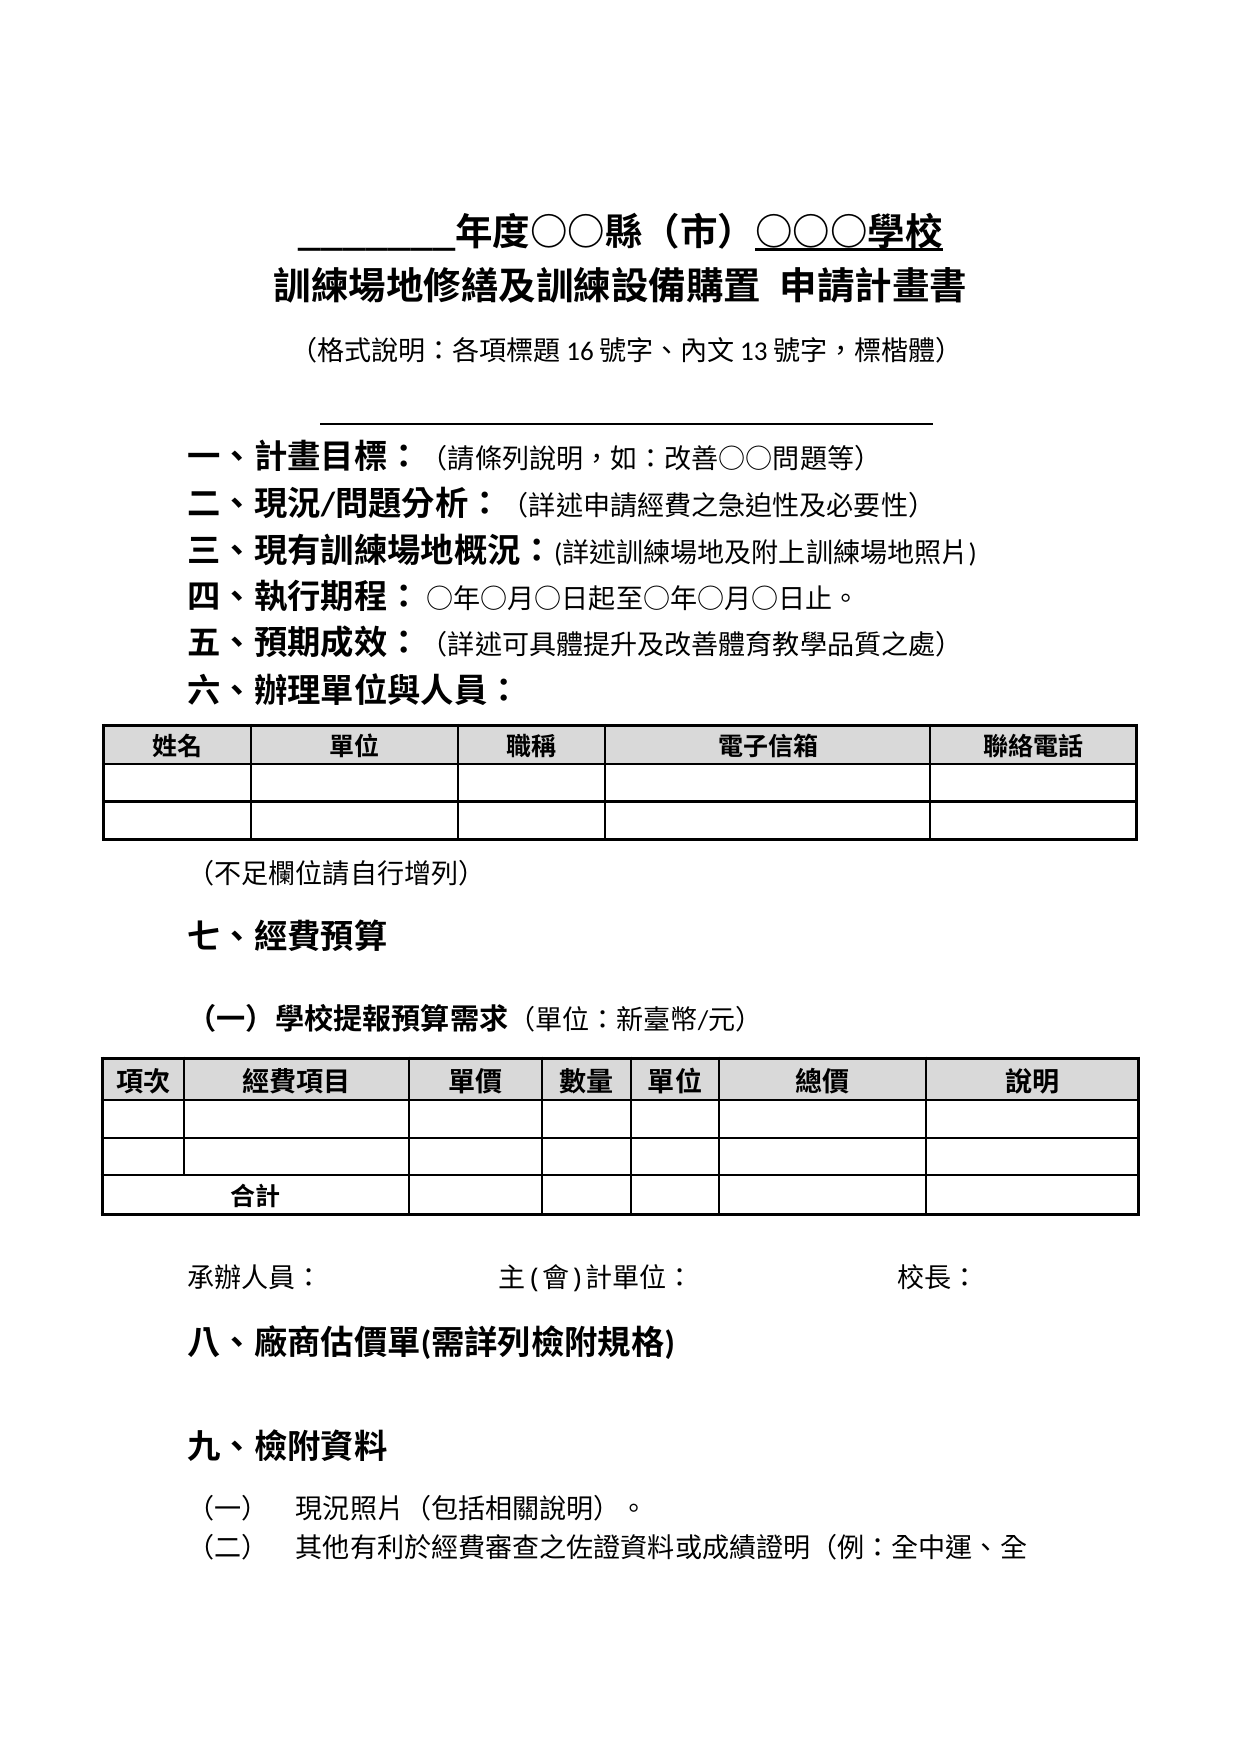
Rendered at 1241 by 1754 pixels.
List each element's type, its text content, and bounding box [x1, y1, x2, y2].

table_header 職稱 [459, 727, 604, 763]
table_cell [720, 1139, 925, 1174]
table_cell [410, 1176, 541, 1212]
table_cell [632, 1139, 718, 1174]
table_header 總價 [720, 1060, 925, 1099]
table_cell [185, 1139, 408, 1174]
table_header 單價 [410, 1060, 541, 1099]
table_cell [459, 803, 604, 837]
table_cell [927, 1176, 1137, 1212]
text 二、現況/問題分析：（詳述申請經費之急迫性及必要性） [187, 487, 1053, 523]
table_cell 合計 [104, 1176, 408, 1212]
table_header 電子信箱 [606, 727, 929, 763]
text 七、經費預算 [187, 910, 1053, 958]
table_cell [105, 803, 250, 837]
table_cell [927, 1101, 1137, 1137]
table_header 單位 [252, 727, 457, 763]
table_cell [632, 1176, 718, 1212]
table_cell [104, 1139, 183, 1174]
table_cell [543, 1176, 630, 1212]
text 五、預期成效：（詳述可具體提升及改善體育教學品質之處） [187, 616, 1053, 664]
table_cell [931, 765, 1135, 800]
text 一、計畫目標：（請條列說明，如：改善○○問題等） [187, 441, 1053, 476]
table_header 聯絡電話 [931, 727, 1135, 763]
text 四、執行期程： ○年○月○日起至○年○月○日止。 [187, 581, 1053, 616]
table_header 項次 [104, 1060, 183, 1099]
table_cell [632, 1101, 718, 1137]
table_cell [606, 803, 929, 837]
table_cell [252, 803, 457, 837]
text （一） 現況照片（包括相關說明）。 [187, 1487, 1053, 1526]
text 訓練場地修繕及訓練設備購置 申請計畫書 [187, 256, 1053, 310]
text 三、現有訓練場地概況：(詳述訓練場地及附上訓練場地照片) [187, 534, 1053, 569]
table_cell [410, 1139, 541, 1174]
table_cell [185, 1101, 408, 1137]
table_cell [720, 1176, 925, 1212]
table_cell [720, 1101, 925, 1137]
table_cell [104, 1101, 183, 1137]
table_header 姓名 [105, 727, 250, 763]
table_header 單位 [632, 1060, 718, 1099]
table_cell [543, 1139, 630, 1174]
text （一）學校提報預算需求（單位：新臺幣/元） [187, 996, 1053, 1038]
table_cell [252, 765, 457, 800]
table_cell [606, 765, 929, 800]
text （不足欄位請自行增列） [187, 852, 1053, 891]
text 承辦人員： 主(會)計單位： 校長： [187, 1234, 1053, 1297]
table_cell [459, 765, 604, 800]
text （格式說明：各項標題16號字、內文13號字，標楷體） [171, 329, 1081, 368]
text 六、辦理單位與人員： [187, 664, 1053, 712]
table_header 經費項目 [185, 1060, 408, 1099]
text _______年度○○縣（市）○○○學校 [187, 202, 1053, 256]
text （二） 其他有利於經費審查之佐證資料或成績證明（例：全中運、全 [187, 1526, 1053, 1566]
table_cell [410, 1101, 541, 1137]
table_header 數量 [543, 1060, 630, 1099]
table_cell [543, 1101, 630, 1137]
table_cell [927, 1139, 1137, 1174]
table_cell [931, 803, 1135, 837]
table_header 說明 [927, 1060, 1137, 1099]
text 九、檢附資料 [187, 1420, 1053, 1468]
table_cell [105, 765, 250, 800]
text 八、廠商估價單(需詳列檢附規格) [187, 1316, 1053, 1364]
